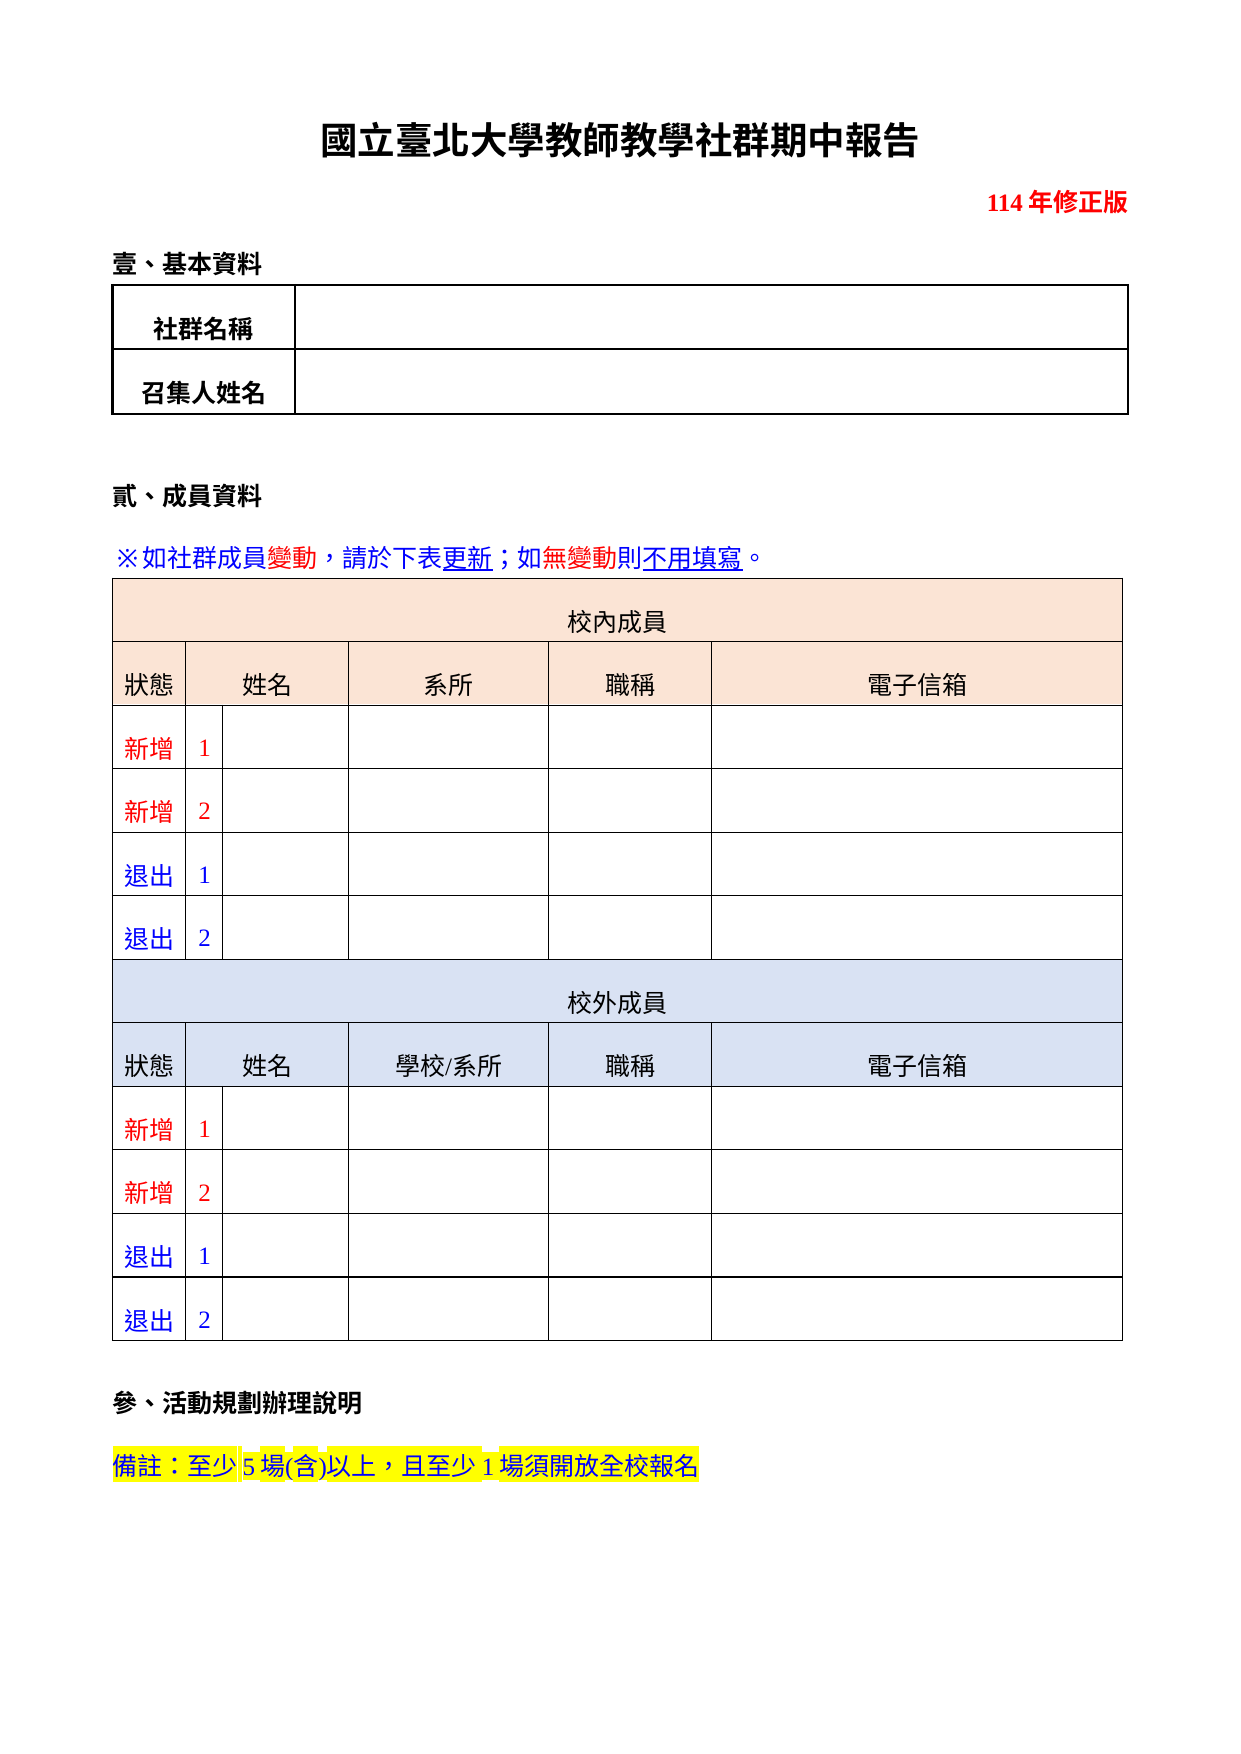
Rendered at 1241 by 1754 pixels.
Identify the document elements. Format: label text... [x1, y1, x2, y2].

table_cell 2 [186, 1150, 222, 1213]
table_cell [549, 833, 711, 895]
table_cell 姓名 [186, 642, 348, 704]
table_cell 新增 [113, 1150, 185, 1213]
table_cell [349, 769, 548, 832]
table_cell [349, 706, 548, 768]
table_cell [223, 896, 348, 959]
table_cell [296, 350, 1127, 413]
table_cell [349, 1214, 548, 1276]
table_cell [549, 1214, 711, 1276]
table_cell 1 [186, 833, 222, 895]
table_cell 電子信箱 [712, 642, 1122, 704]
table_cell [712, 769, 1122, 832]
table_cell 姓名 [186, 1023, 348, 1086]
table_cell [223, 1150, 348, 1213]
table_cell 系所 [349, 642, 548, 704]
table_cell 新增 [113, 706, 185, 768]
table_cell [712, 1087, 1122, 1149]
table_cell [223, 706, 348, 768]
table_cell [349, 1278, 548, 1340]
table_cell 退出 [113, 1214, 185, 1276]
table_cell 新增 [113, 769, 185, 832]
table_cell 狀態 [113, 642, 185, 704]
table_cell [549, 1278, 711, 1340]
table_cell 退出 [113, 1278, 185, 1340]
table_cell 1 [186, 706, 222, 768]
table_cell [549, 896, 711, 959]
table_cell [349, 896, 548, 959]
text 國立臺北大學教師教學社群期中報告 [112, 96, 1128, 159]
table_cell [712, 896, 1122, 959]
table_cell [349, 1087, 548, 1149]
table_cell 職稱 [549, 1023, 711, 1086]
table_cell [712, 1214, 1122, 1276]
text 貳、成員資料 [112, 452, 1128, 515]
table_cell 職稱 [549, 642, 711, 704]
table_cell 1 [186, 1087, 222, 1149]
table_cell [549, 1150, 711, 1213]
table_header 校內成員 [113, 579, 1122, 641]
table_cell 電子信箱 [712, 1023, 1122, 1086]
table_cell [712, 833, 1122, 895]
table_cell [712, 1150, 1122, 1213]
table_cell 校外成員 [113, 960, 1122, 1022]
text 114年修正版 [112, 159, 1128, 221]
table_header 社群名稱 [114, 286, 294, 348]
table_cell [223, 833, 348, 895]
text 備註：至少5場(含)以上，且至少1場須開放全校報名 [112, 1422, 1128, 1485]
text 參、活動規劃辦理說明 [112, 1360, 1128, 1422]
table_cell 學校/系所 [349, 1023, 548, 1086]
text ※如社群成員變動，請於下表更新；如無變動則不用填寫。 [112, 515, 1128, 577]
table_cell [223, 1214, 348, 1276]
table_cell 2 [186, 896, 222, 959]
table_cell 新增 [113, 1087, 185, 1149]
table_cell [549, 769, 711, 832]
table_cell [549, 706, 711, 768]
table_cell 1 [186, 1214, 222, 1276]
text 壹、基本資料 [112, 221, 1128, 284]
table_cell [349, 1150, 548, 1213]
table_cell 2 [186, 769, 222, 832]
table_cell [223, 1278, 348, 1340]
table_cell [349, 833, 548, 895]
table_cell 退出 [113, 833, 185, 895]
table_cell [712, 706, 1122, 768]
table_cell [549, 1087, 711, 1149]
table_cell [223, 1087, 348, 1149]
table_cell 退出 [113, 896, 185, 959]
table_cell 狀態 [113, 1023, 185, 1086]
table_cell 召集人姓名 [114, 350, 294, 413]
table_cell 2 [186, 1278, 222, 1340]
table_header [296, 286, 1127, 348]
table_cell [712, 1278, 1122, 1340]
table_cell [223, 769, 348, 832]
